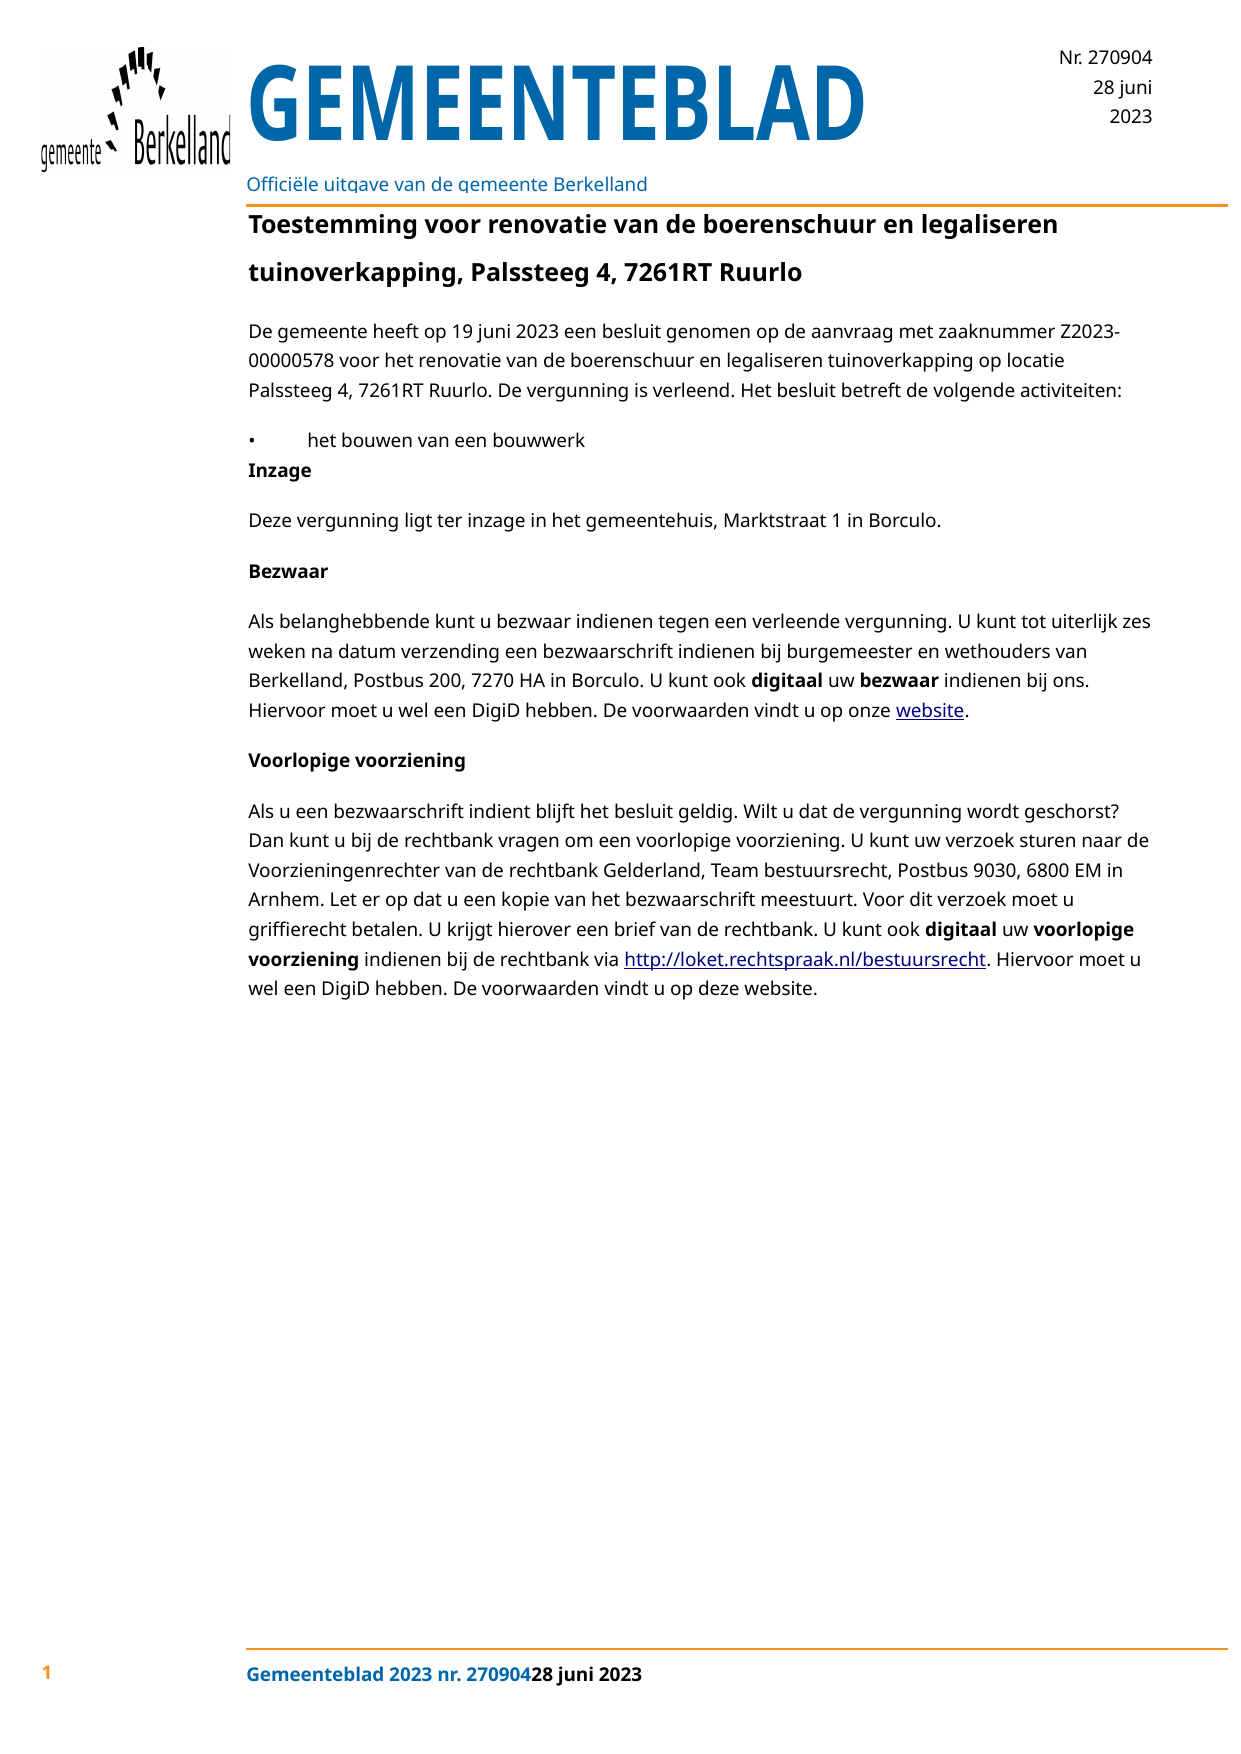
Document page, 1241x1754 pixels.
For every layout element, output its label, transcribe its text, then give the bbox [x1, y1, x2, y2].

text Deze vergunning ligt ter inzage in het gemeentehuis, Marktstraat 1 in Borculo. [248, 507, 1152, 533]
list het bouwen van een bouwwerk [248, 427, 1152, 453]
text Voorlopige voorziening [248, 747, 1152, 773]
text Als belanghebbende kunt u bezwaar indienen tegen een verleende vergunning. U kunt tot uiterlijk zes weken na datum verzending een bezwaarschrift indienen bij burgemeester en wethouders van Berkelland, Postbus 200, 7270 HA in Borculo. U kunt ook digitaal uw bezwaar indienen bij ons. Hiervoor moet u wel een DigiD hebben. De voorwaarden vindt u op onze website. [248, 608, 1152, 723]
text Inzage [248, 457, 1152, 483]
text De gemeente heeft op 19 juni 2023 een besluit genomen op de aanvraag met zaaknummer Z2023-00000578 voor het renovatie van de boerenschuur en legaliseren tuinoverkapping op locatie Palssteeg 4, 7261RT Ruurlo. De vergunning is verleend. Het besluit betreft de volgende activiteiten: [248, 318, 1152, 403]
picture [41, 47, 231, 172]
text Toestemming voor renovatie van de boerenschuur en legaliseren tuinoverkapping, Palssteeg 4, 7261RT Ruurlo [248, 207, 1152, 288]
text Bezwaar [248, 558, 1152, 584]
text Als u een bezwaarschrift indient blijft het besluit geldig. Wilt u dat de vergunning wordt geschorst? Dan kunt u bij de rechtbank vragen om een voorlopige voorziening. U kunt uw verzoek sturen naar de Voorzieningenrechter van de rechtbank Gelderland, Team bestuursrecht, Postbus 9030, 6800 EM in Arnhem. Let er op dat u een kopie van het bezwaarschrift meestuurt. Voor dit verzoek moet u griffierecht betalen. U krijgt hierover een brief van de rechtbank. U kunt ook digitaal uw voorlopige voorziening indienen bij de rechtbank via http://loket.rechtspraak.nl/bestuursrecht. Hiervoor moet u wel een DigiD hebben. De voorwaarden vindt u op deze website. [248, 798, 1152, 1001]
